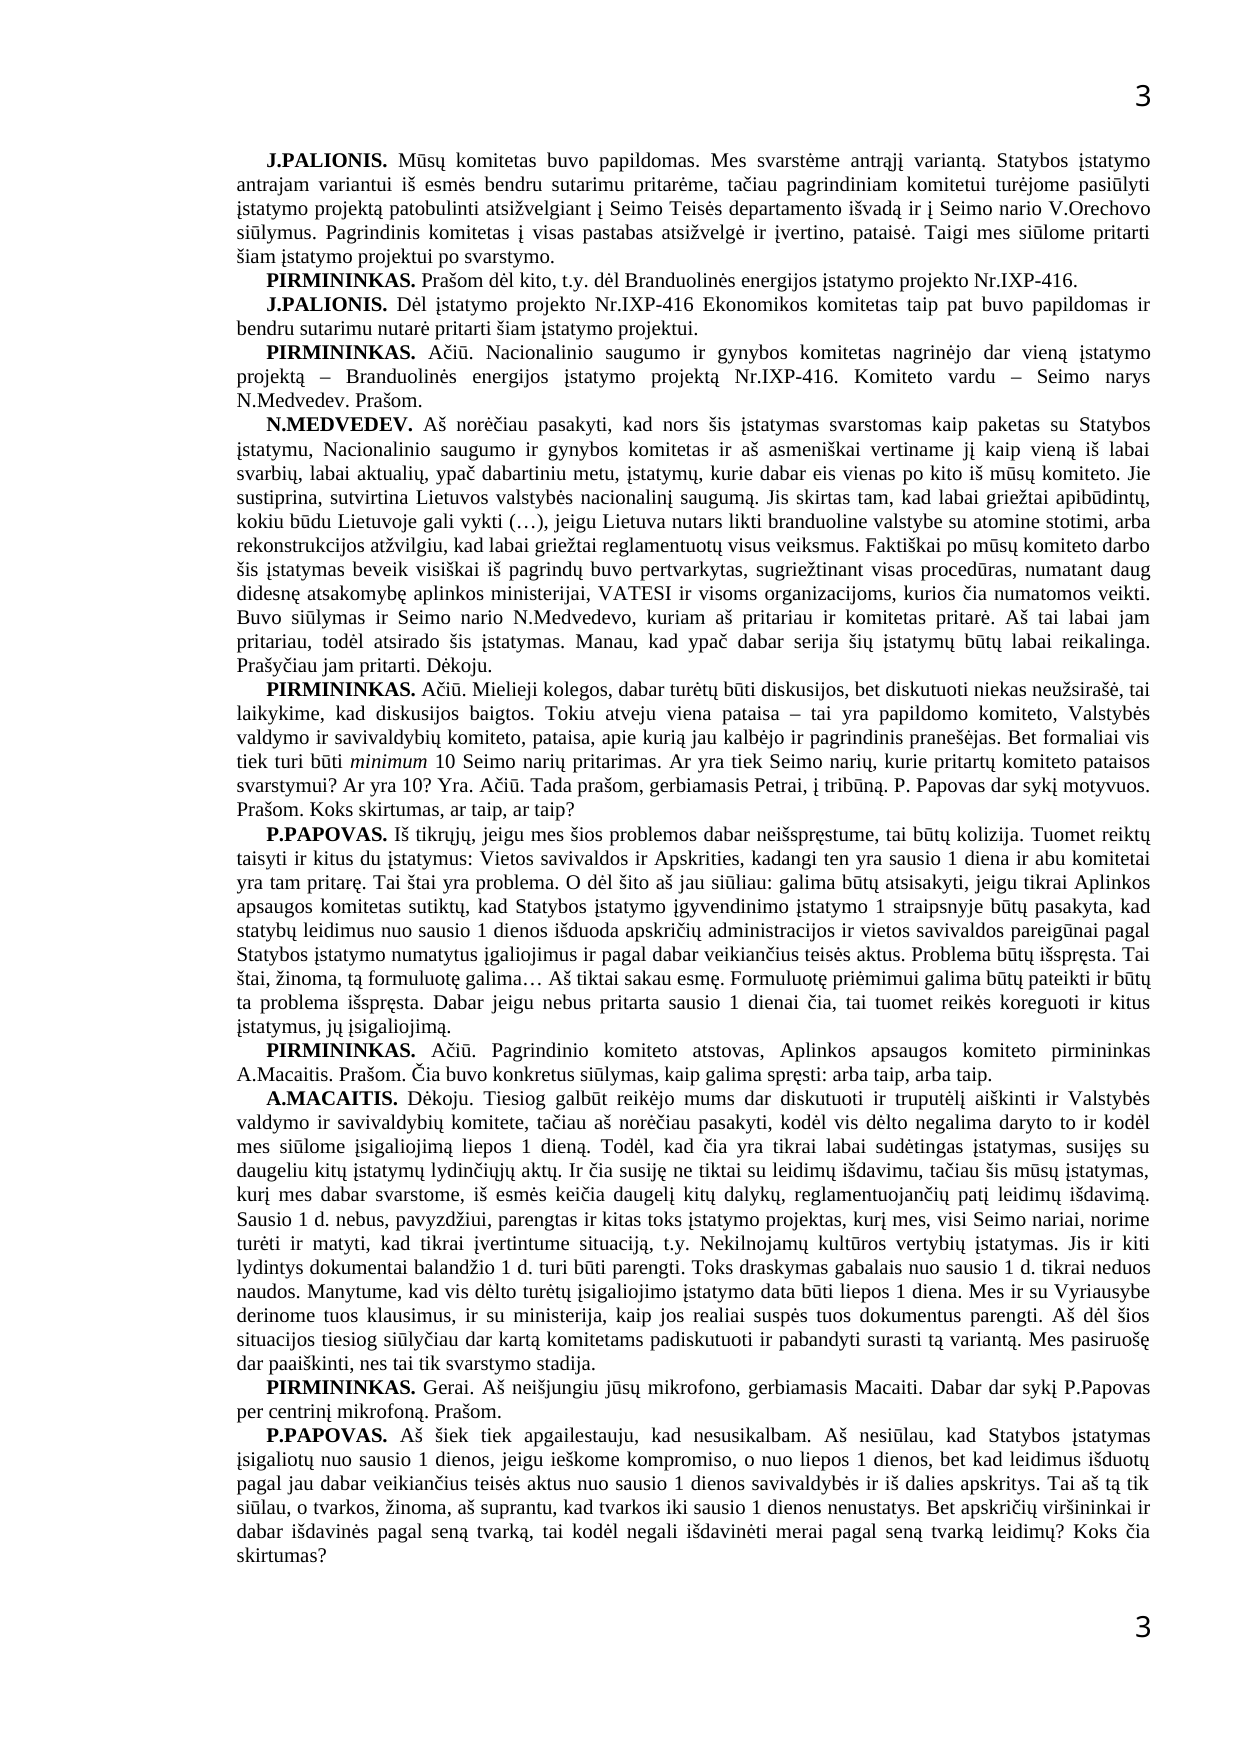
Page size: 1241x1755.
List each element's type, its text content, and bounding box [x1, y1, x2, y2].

text P.PAPOVAS. Aš šiek tiek apgailestauju, kad nesusikalbam. Aš nesiūlau, kad Statybos įstatymas įsigaliotų nuo sausio 1 dienos, jeigu ieškome kompromiso, o nuo liepos 1 dienos, bet kad leidimus išduotų pagal jau dabar veikiančius teisės aktus nuo sausio 1 dienos savivaldybės ir iš dalies apskritys. Tai aš tą tik siūlau, o tvarkos, žinoma, aš suprantu, kad tvarkos iki sausio 1 dienos nenustatys. Bet apskričių viršininkai ir dabar išdavinės pagal seną tvarką, tai kodėl negali išdavinėti merai pagal seną tvarką leidimų? Koks čia skirtumas? [236, 1423, 1152, 1567]
text PIRMININKAS. Gerai. Aš neišjungiu jūsų mikrofono, gerbiamasis Macaiti. Dabar dar sykį P.Papovas per centrinį mikrofoną. Prašom. [236, 1375, 1152, 1423]
text J.PALIONIS. Dėl įstatymo projekto Nr.IXP-416 Ekonomikos komitetas taip pat buvo papildomas ir bendru sutarimu nutarė pritarti šiam įstatymo projektui. [236, 292, 1152, 340]
text PIRMININKAS. Prašom dėl kito, t.y. dėl Branduolinės energijos įstatymo projekto Nr.IXP-416. [236, 268, 1152, 292]
text P.PAPOVAS. Iš tikrųjų, jeigu mes šios problemos dabar neišspręstume, tai būtų kolizija. Tuomet reiktų taisyti ir kitus du įstatymus: Vietos savivaldos ir Apskrities, kadangi ten yra sausio 1 diena ir abu komitetai yra tam pritarę. Tai štai yra problema. O dėl šito aš jau siūliau: galima būtų atsisakyti, jeigu tikrai Aplinkos apsaugos komitetas sutiktų, kad Statybos įstatymo įgyvendinimo įstatymo 1 straipsnyje būtų pasakyta, kad statybų leidimus nuo sausio 1 dienos išduoda apskričių administracijos ir vietos savivaldos pareigūnai pagal Statybos įstatymo numatytus įgaliojimus ir pagal dabar veikiančius teisės aktus. Problema būtų išspręsta. Tai štai, žinoma, tą formuluotę galima… Aš tiktai sakau esmę. Formuluotę priėmimui galima būtų pateikti ir būtų ta problema išspręsta. Dabar jeigu nebus pritarta sausio 1 dienai čia, tai tuomet reikės koreguoti ir kitus įstatymus, jų įsigaliojimą. [236, 821, 1152, 1038]
text J.PALIONIS. Mūsų komitetas buvo papildomas. Mes svarstėme antrąjį variantą. Statybos įstatymo antrajam variantui iš esmės bendru sutarimu pritarėme, tačiau pagrindiniam komitetui turėjome pasiūlyti įstatymo projektą patobulinti atsižvelgiant į Seimo Teisės departamento išvadą ir į Seimo nario V.Orechovo siūlymus. Pagrindinis komitetas į visas pastabas atsižvelgė ir įvertino, pataisė. Taigi mes siūlome pritarti šiam įstatymo projektui po svarstymo. [236, 148, 1152, 268]
text N.MEDVEDEV. Aš norėčiau pasakyti, kad nors šis įstatymas svarstomas kaip paketas su Statybos įstatymu, Nacionalinio saugumo ir gynybos komitetas ir aš asmeniškai vertiname jį kaip vieną iš labai svarbių, labai aktualių, ypač dabartiniu metu, įstatymų, kurie dabar eis vienas po kito iš mūsų komiteto. Jie sustiprina, sutvirtina Lietuvos valstybės nacionalinį saugumą. Jis skirtas tam, kad labai griežtai apibūdintų, kokiu būdu Lietuvoje gali vykti (…), jeigu Lietuva nutars likti branduoline valstybe su atomine stotimi, arba rekonstrukcijos atžvilgiu, kad labai griežtai reglamentuotų visus veiksmus. Faktiškai po mūsų komiteto darbo šis įstatymas beveik visiškai iš pagrindų buvo pertvarkytas, sugriežtinant visas procedūras, numatant daug didesnę atsakomybę aplinkos ministerijai, VATESI ir visoms organizacijoms, kurios čia numatomos veikti. Buvo siūlymas ir Seimo nario N.Medvedevo, kuriam aš pritariau ir komitetas pritarė. Aš tai labai jam pritariau, todėl atsirado šis įstatymas. Manau, kad ypač dabar serija šių įstatymų būtų labai reikalinga. Prašyčiau jam pritarti. Dėkoju. [236, 412, 1152, 677]
text PIRMININKAS. Ačiū. Nacionalinio saugumo ir gynybos komitetas nagrinėjo dar vieną įstatymo projektą – Branduolinės energijos įstatymo projektą Nr.IXP-416. Komiteto vardu – Seimo narys N.Medvedev. Prašom. [236, 340, 1152, 412]
text PIRMININKAS. Ačiū. Pagrindinio komiteto atstovas, Aplinkos apsaugos komiteto pirmininkas A.Macaitis. Prašom. Čia buvo konkretus siūlymas, kaip galima spręsti: arba taip, arba taip. [236, 1038, 1152, 1086]
text A.MACAITIS. Dėkoju. Tiesiog galbūt reikėjo mums dar diskutuoti ir truputėlį aiškinti ir Valstybės valdymo ir savivaldybių komitete, tačiau aš norėčiau pasakyti, kodėl vis dėlto negalima daryto to ir kodėl mes siūlome įsigaliojimą liepos 1 dieną. Todėl, kad čia yra tikrai labai sudėtingas įstatymas, susijęs su daugeliu kitų įstatymų lydinčiųjų aktų. Ir čia susiję ne tiktai su leidimų išdavimu, tačiau šis mūsų įstatymas, kurį mes dabar svarstome, iš esmės keičia daugelį kitų dalykų, reglamentuojančių patį leidimų išdavimą. Sausio 1 d. nebus, pavyzdžiui, parengtas ir kitas toks įstatymo projektas, kurį mes, visi Seimo nariai, norime turėti ir matyti, kad tikrai įvertintume situaciją, t.y. Nekilnojamų kultūros vertybių įstatymas. Jis ir kiti lydintys dokumentai balandžio 1 d. turi būti parengti. Toks draskymas gabalais nuo sausio 1 d. tikrai neduos naudos. Manytume, kad vis dėlto turėtų įsigaliojimo įstatymo data būti liepos 1 diena. Mes ir su Vyriausybe derinome tuos klausimus, ir su ministerija, kaip jos realiai suspės tuos dokumentus parengti. Aš dėl šios situacijos tiesiog siūlyčiau dar kartą komitetams padiskutuoti ir pabandyti surasti tą variantą. Mes pasiruošę dar paaiškinti, nes tai tik svarstymo stadija. [236, 1086, 1152, 1375]
text PIRMININKAS. Ačiū. Mielieji kolegos, dabar turėtų būti diskusijos, bet diskutuoti niekas neužsirašė, tai laikykime, kad diskusijos baigtos. Tokiu atveju viena pataisa – tai yra papildomo komiteto, Valstybės valdymo ir savivaldybių komiteto, pataisa, apie kurią jau kalbėjo ir pagrindinis pranešėjas. Bet formaliai vis tiek turi būti minimum 10 Seimo narių pritarimas. Ar yra tiek Seimo narių, kurie pritartų komiteto pataisos svarstymui? Ar yra 10? Yra. Ačiū. Tada prašom, gerbiamasis Petrai, į tribūną. P. Papovas dar sykį motyvuos. Prašom. Koks skirtumas, ar taip, ar taip? [236, 677, 1152, 821]
